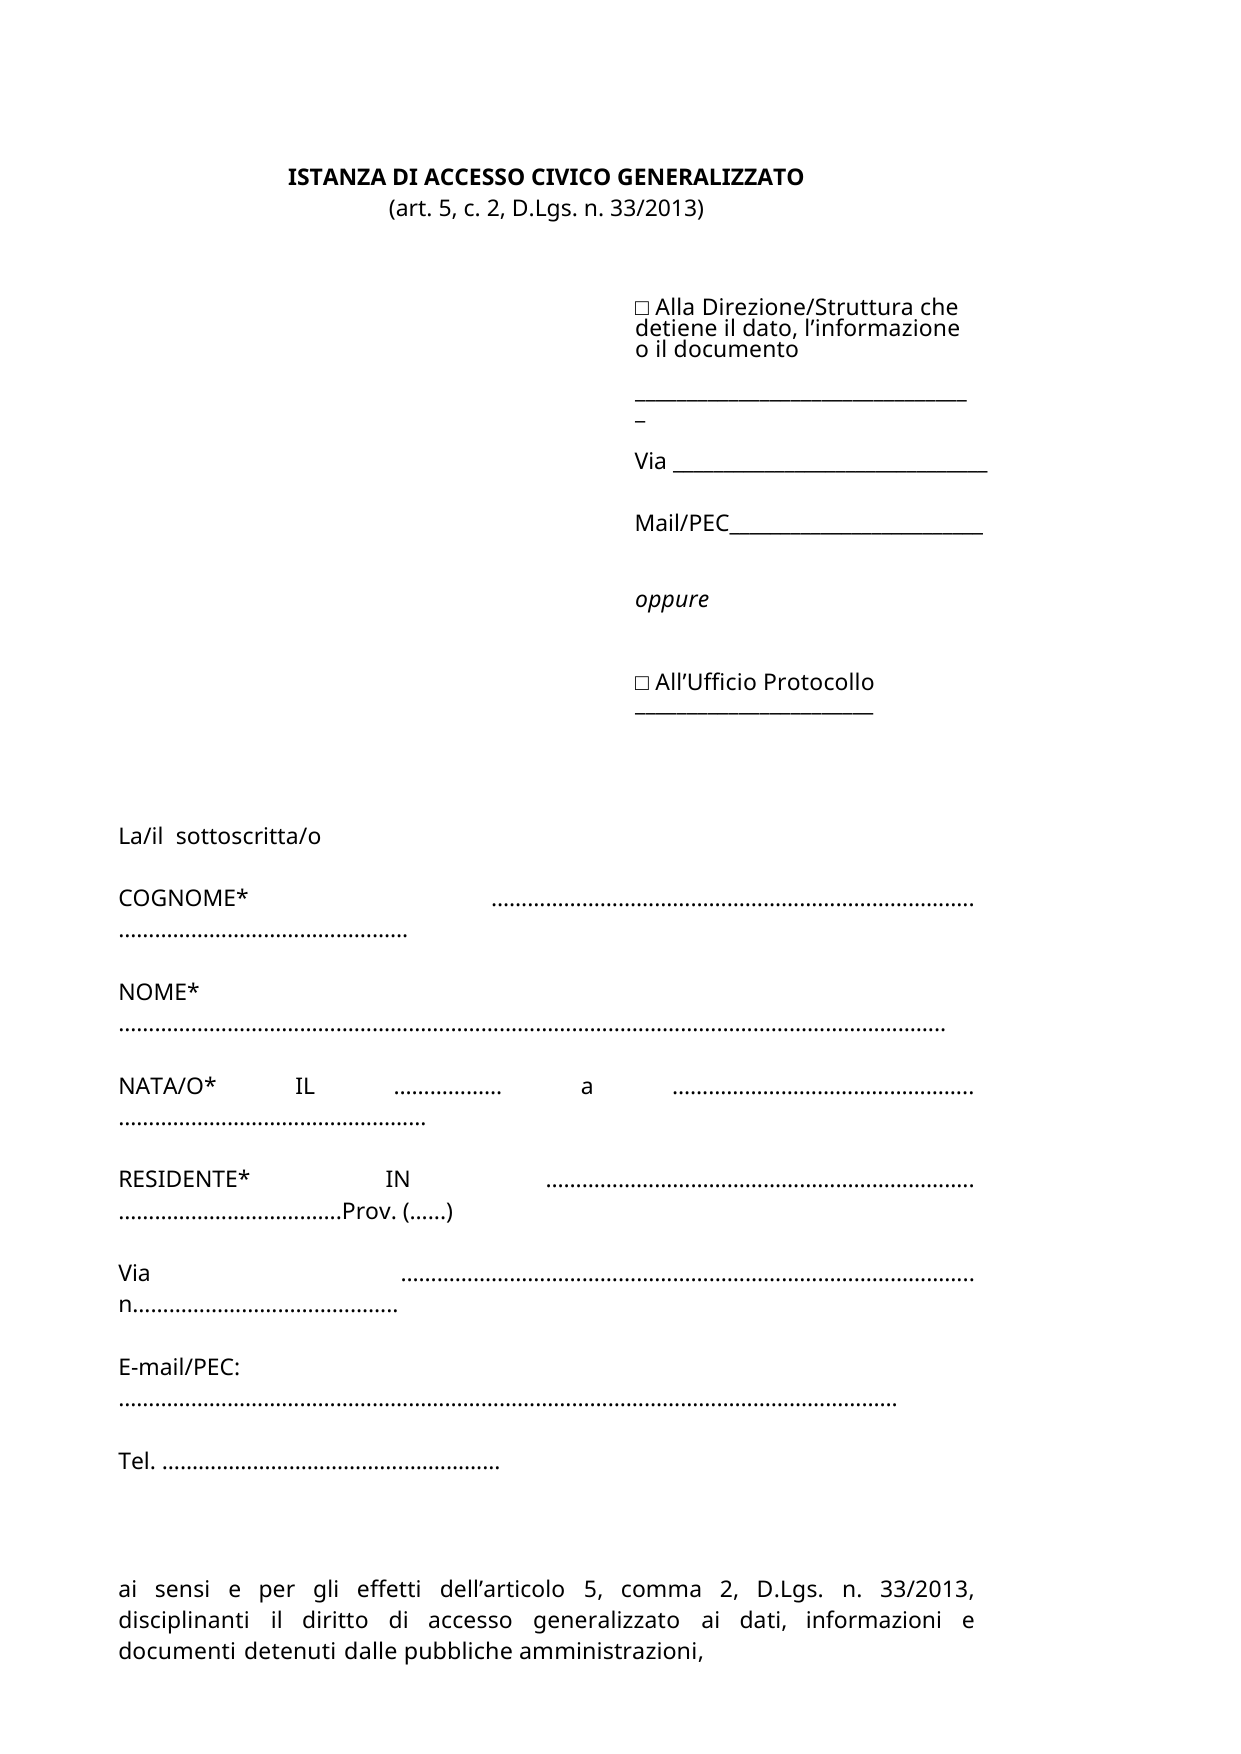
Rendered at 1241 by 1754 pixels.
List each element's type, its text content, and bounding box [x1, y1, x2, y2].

text Tel. …………………………………..…………… [118, 1445, 974, 1476]
text NOME* ……………………………………………………………………………………………………………………….. [118, 976, 974, 1038]
text COGNOME* ……………………………………………………………………..………………………………………… [118, 882, 974, 945]
text oppure [635, 591, 974, 611]
text ai sensi e per gli effetti dell’articolo 5, comma 2, D.Lgs. n. 33/2013, disciplinanti il diritto di accesso generalizzato ai dati, informazioni e documenti detenuti dalle pubbliche amministrazioni, [118, 1571, 974, 1667]
text La/il sottoscritta/o [118, 820, 974, 851]
text □ Alla Direzione/Struttura che detiene il dato, l’informazione o il documento [635, 299, 974, 361]
text E-mail/PEC: ………………………………………………………………………………………………………………… [118, 1351, 974, 1413]
text (art. 5, c. 2, D.Lgs. n. 33/2013) [118, 192, 974, 223]
text Via ………………………………………………………………………………….. n…………………………………….. [118, 1257, 974, 1320]
text ISTANZA DI ACCESSO CIVICO GENERALIZZATO [118, 161, 974, 192]
text Via _______________________________ [118, 445, 1048, 476]
text Mail/PEC_________________________ [634, 507, 1048, 538]
text □ All’Ufficio Protocollo _______________________ [635, 674, 974, 716]
text RESIDENTE* IN …………………………………………………………….. ……………………………….Prov. (…...) [118, 1163, 974, 1226]
text _________________________________ [635, 382, 974, 424]
text NATA/O* IL ……………… a …………………………………………..…………………………………………… [118, 1070, 974, 1132]
